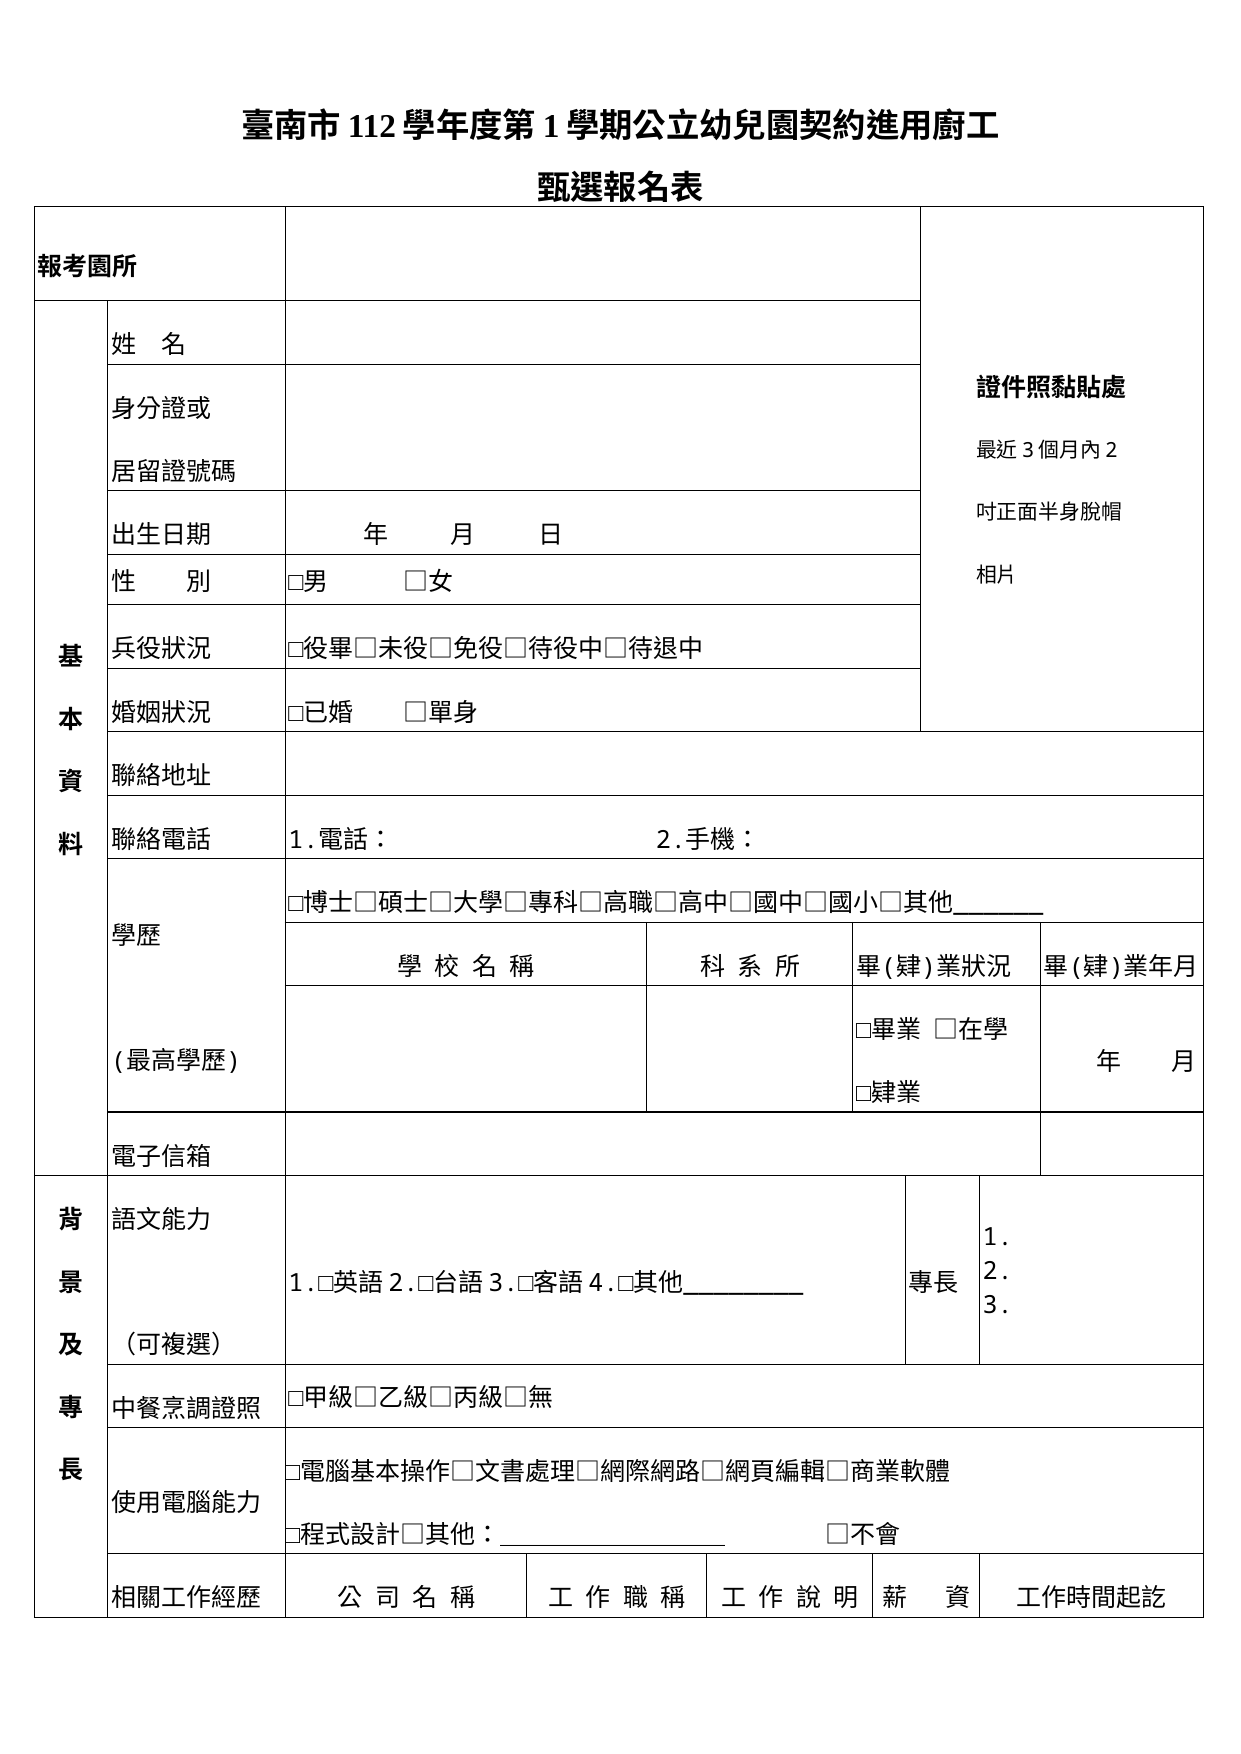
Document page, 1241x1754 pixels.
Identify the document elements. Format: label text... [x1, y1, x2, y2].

table_cell 專長 [906, 1176, 979, 1363]
table_cell □役畢□未役□免役□待役中□待退中 [286, 605, 920, 668]
table_cell 工 作 說 明 [707, 1554, 872, 1617]
table_cell 出生日期 [108, 491, 285, 553]
table_cell 聯絡電話 [108, 796, 285, 858]
table_cell □甲級□乙級□丙級□無 [286, 1365, 1203, 1427]
table_cell [286, 732, 1203, 795]
table_cell 工 作 職 稱 [527, 1554, 706, 1617]
table_cell 背景及專長 [35, 1176, 107, 1617]
table_cell 畢(肄)業狀況 [853, 923, 1040, 985]
table_cell [286, 301, 920, 364]
table_cell 科 系 所 [647, 923, 852, 985]
table_cell 基本資料 [35, 301, 107, 1175]
text 甄選報名表 [187, 143, 1053, 206]
table_cell [286, 365, 920, 490]
table_header 證件照黏貼處 最近3個月內2吋正面半身脫帽相片 [921, 207, 1203, 731]
table_cell 1.電話： 2.手機： [286, 796, 1203, 858]
table_cell [647, 986, 852, 1111]
table_cell 學歷 (最高學歷) [108, 859, 285, 1111]
table_cell 公 司 名 稱 [286, 1554, 526, 1617]
table_header 報考園所 [35, 207, 285, 300]
table_cell 年 月 [1041, 986, 1203, 1111]
table_cell 1.□英語2.□台語3.□客語4.□其他________ [286, 1176, 905, 1363]
table_header [286, 207, 920, 300]
table_cell 相關工作經歷 [108, 1554, 285, 1617]
table_cell 薪 資 [873, 1554, 979, 1617]
table_cell [1041, 1113, 1203, 1175]
table_cell 姓 名 [108, 301, 285, 364]
table_cell 年 月 日 [286, 491, 920, 553]
table_cell 電子信箱 [108, 1113, 285, 1175]
table_cell 中餐烹調證照 [108, 1365, 285, 1427]
table_cell □男 □女 [286, 555, 920, 604]
table_cell 婚姻狀況 [108, 669, 285, 731]
table_cell 身分證或 居留證號碼 [108, 365, 285, 490]
table_cell 語文能力 （可複選） [108, 1176, 285, 1363]
table_cell 性 別 [108, 555, 285, 604]
table_cell 1. 2. 3. [980, 1176, 1203, 1363]
table_cell 使用電腦能力 [108, 1428, 285, 1553]
table_cell 聯絡地址 [108, 732, 285, 795]
table_cell □已婚 □單身 [286, 669, 920, 731]
table_cell □電腦基本操作□文書處理□網際網路□網頁編輯□商業軟體 □程式設計□其他：＿＿＿＿＿＿＿＿＿ □不會 [286, 1428, 1203, 1553]
text 臺南市112學年度第1學期公立幼兒園契約進用廚工 [187, 81, 1053, 143]
table_cell 學 校 名 稱 [286, 923, 646, 985]
table_cell [286, 1113, 1040, 1175]
table_cell [286, 986, 646, 1111]
table_cell 兵役狀況 [108, 605, 285, 668]
table_cell 畢(肄)業年月 [1041, 923, 1203, 985]
table_cell □畢業 □在學 □肄業 [853, 986, 1040, 1111]
text [24, 17, 172, 91]
table_cell 工作時間起訖 [980, 1554, 1203, 1617]
table_cell □博士□碩士□大學□專科□高職□高中□國中□國小□其他______ [286, 859, 1203, 922]
